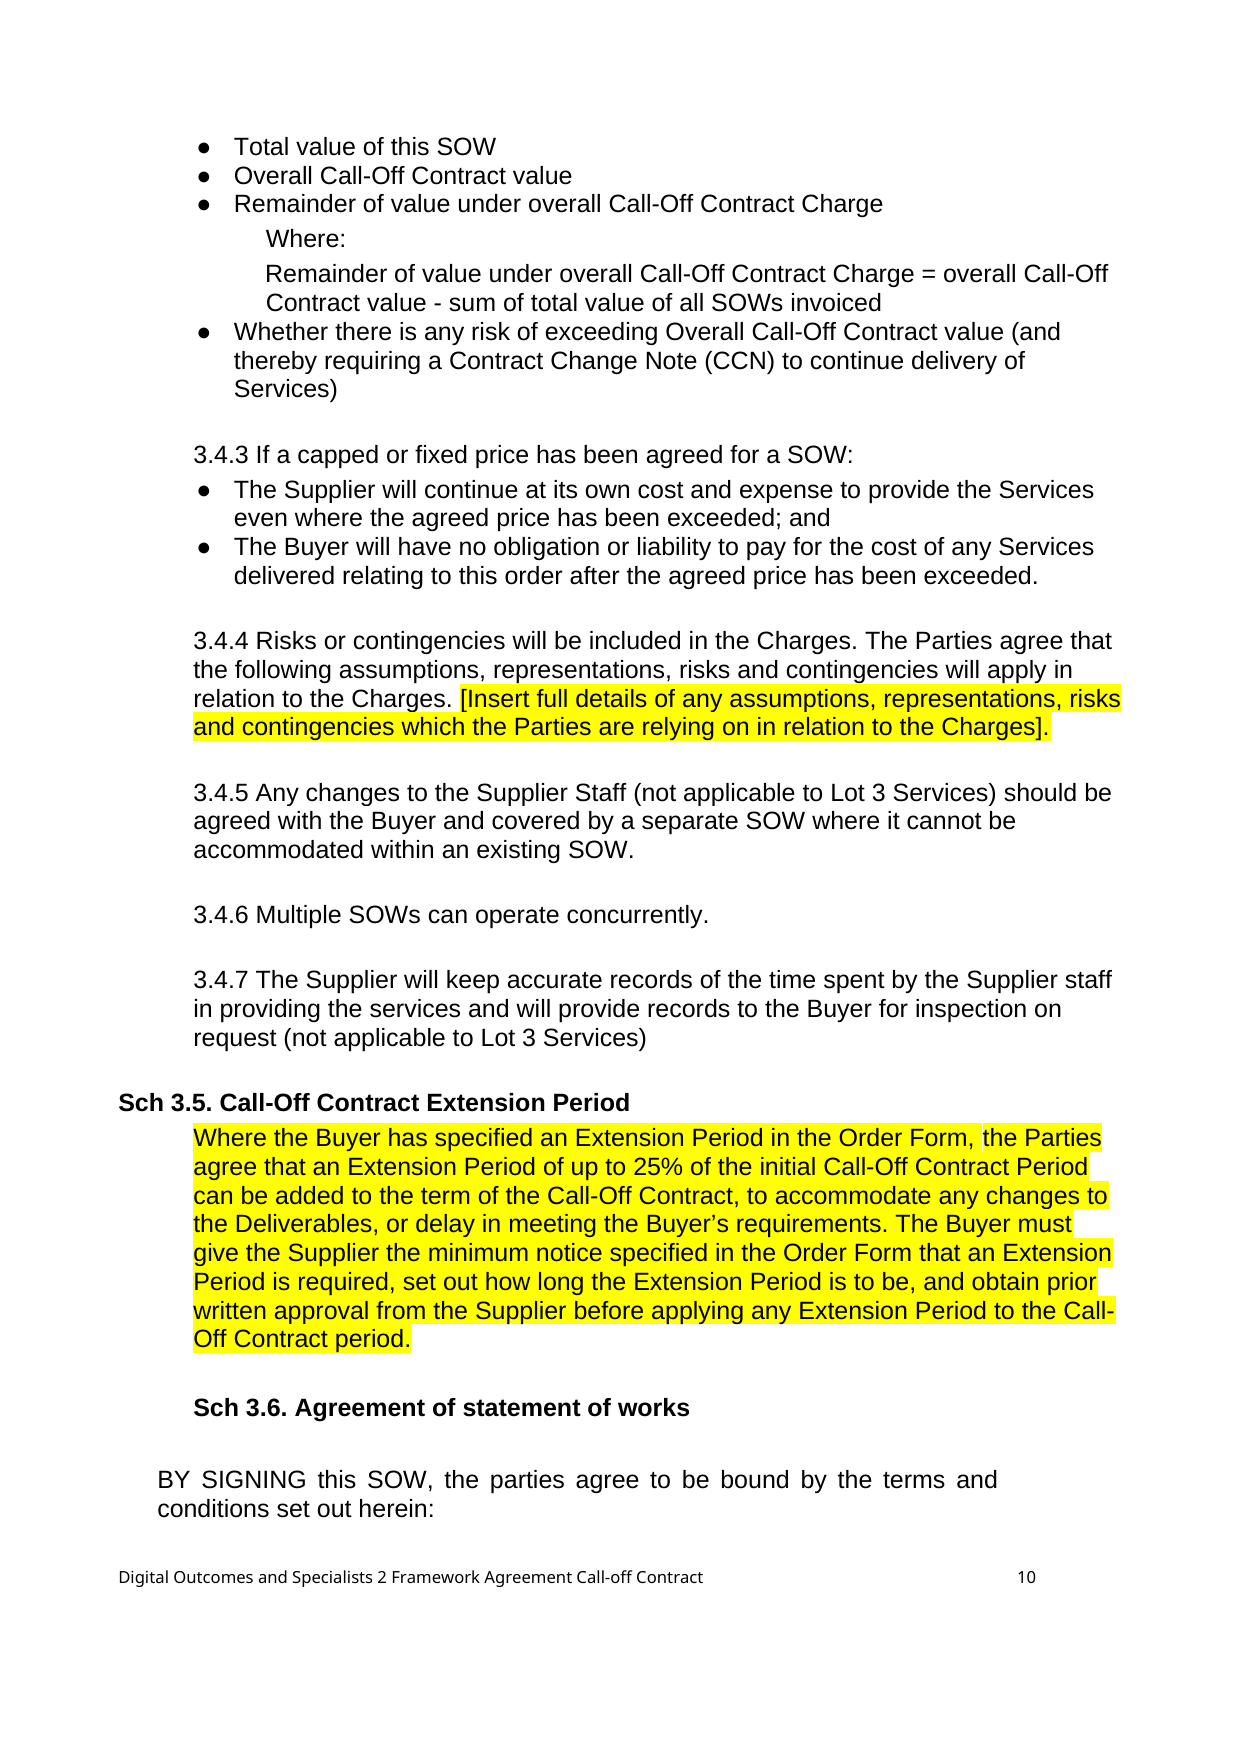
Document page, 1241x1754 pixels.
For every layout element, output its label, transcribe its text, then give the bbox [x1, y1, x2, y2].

text 3.4.5 Any changes to the Supplier Staff (not applicable to Lot 3 Services) should be agreed with the Buyer and covered by a separate SOW where it cannot be accommodated within an existing SOW. [193, 777, 1125, 864]
list Remainder of value under overall Call-Off Contract Charge [196, 189, 1125, 218]
table_header BY SIGNING this SOW, the parties agree to be bound by the terms and conditions set out herein: [71, 1459, 1010, 1564]
text 3.4.7 The Supplier will keep accurate records of the time spent by the Supplier staff in providing the services and will provide records to the Buyer for inspection on request (not applicable to Lot 3 Services) [193, 965, 1125, 1052]
list The Buyer will have no obligation or liability to pay for the cost of any Services delivered relating to this order after the agreed price has been exceeded. [196, 532, 1125, 589]
list The Supplier will continue at its own cost and expense to provide the Services even where the agreed price has been exceeded; and [196, 474, 1125, 532]
text 3.4.3 If a capped or fixed price has been agreed for a SOW: [193, 439, 1125, 468]
text Remainder of value under overall Call-Off Contract Charge = overall Call-Off Contract value - sum of total value of all SOWs invoiced [265, 259, 1125, 317]
text 3.4.4 Risks or contingencies will be included in the Charges. The Parties agree that the following assumptions, representations, risks and contingencies will apply in relation to the Charges. [Insert full details of any assumptions, representations, risks and contingencies which the Parties are relying on in relation to the Charges]. [193, 626, 1125, 741]
subtitle Where the Buyer has specified an Extension Period in the Order Form, the Parties agree that an Extension Period of up to 25% of the initial Call-Off Contract Period can be added to the term of the Call-Off Contract, to accommodate any changes to the Deliverables, or delay in meeting the Buyer’s requirements. The Buyer must give the Supplier the minimum notice specified in the Order Form that an Extension Period is required, set out how long the Extension Period is to be, and obtain prior written approval from the Supplier before applying any Extension Period to the Call-Off Contract period. [193, 1123, 1122, 1387]
list Total value of this SOW [196, 132, 1125, 161]
subtitle Sch 3.6. Agreement of statement of works [193, 1393, 1122, 1422]
list Whether there is any risk of exceeding Overall Call-Off Contract value (and thereby requiring a Contract Change Note (CCN) to continue delivery of Services) [196, 317, 1125, 403]
text Where: [265, 224, 1125, 253]
text 3.4.6 Multiple SOWs can operate concurrently. [118, 900, 1125, 929]
subtitle Sch 3.5. Call-Off Contract Extension Period [43, 1088, 1122, 1117]
list Overall Call-Off Contract value [196, 161, 1125, 189]
